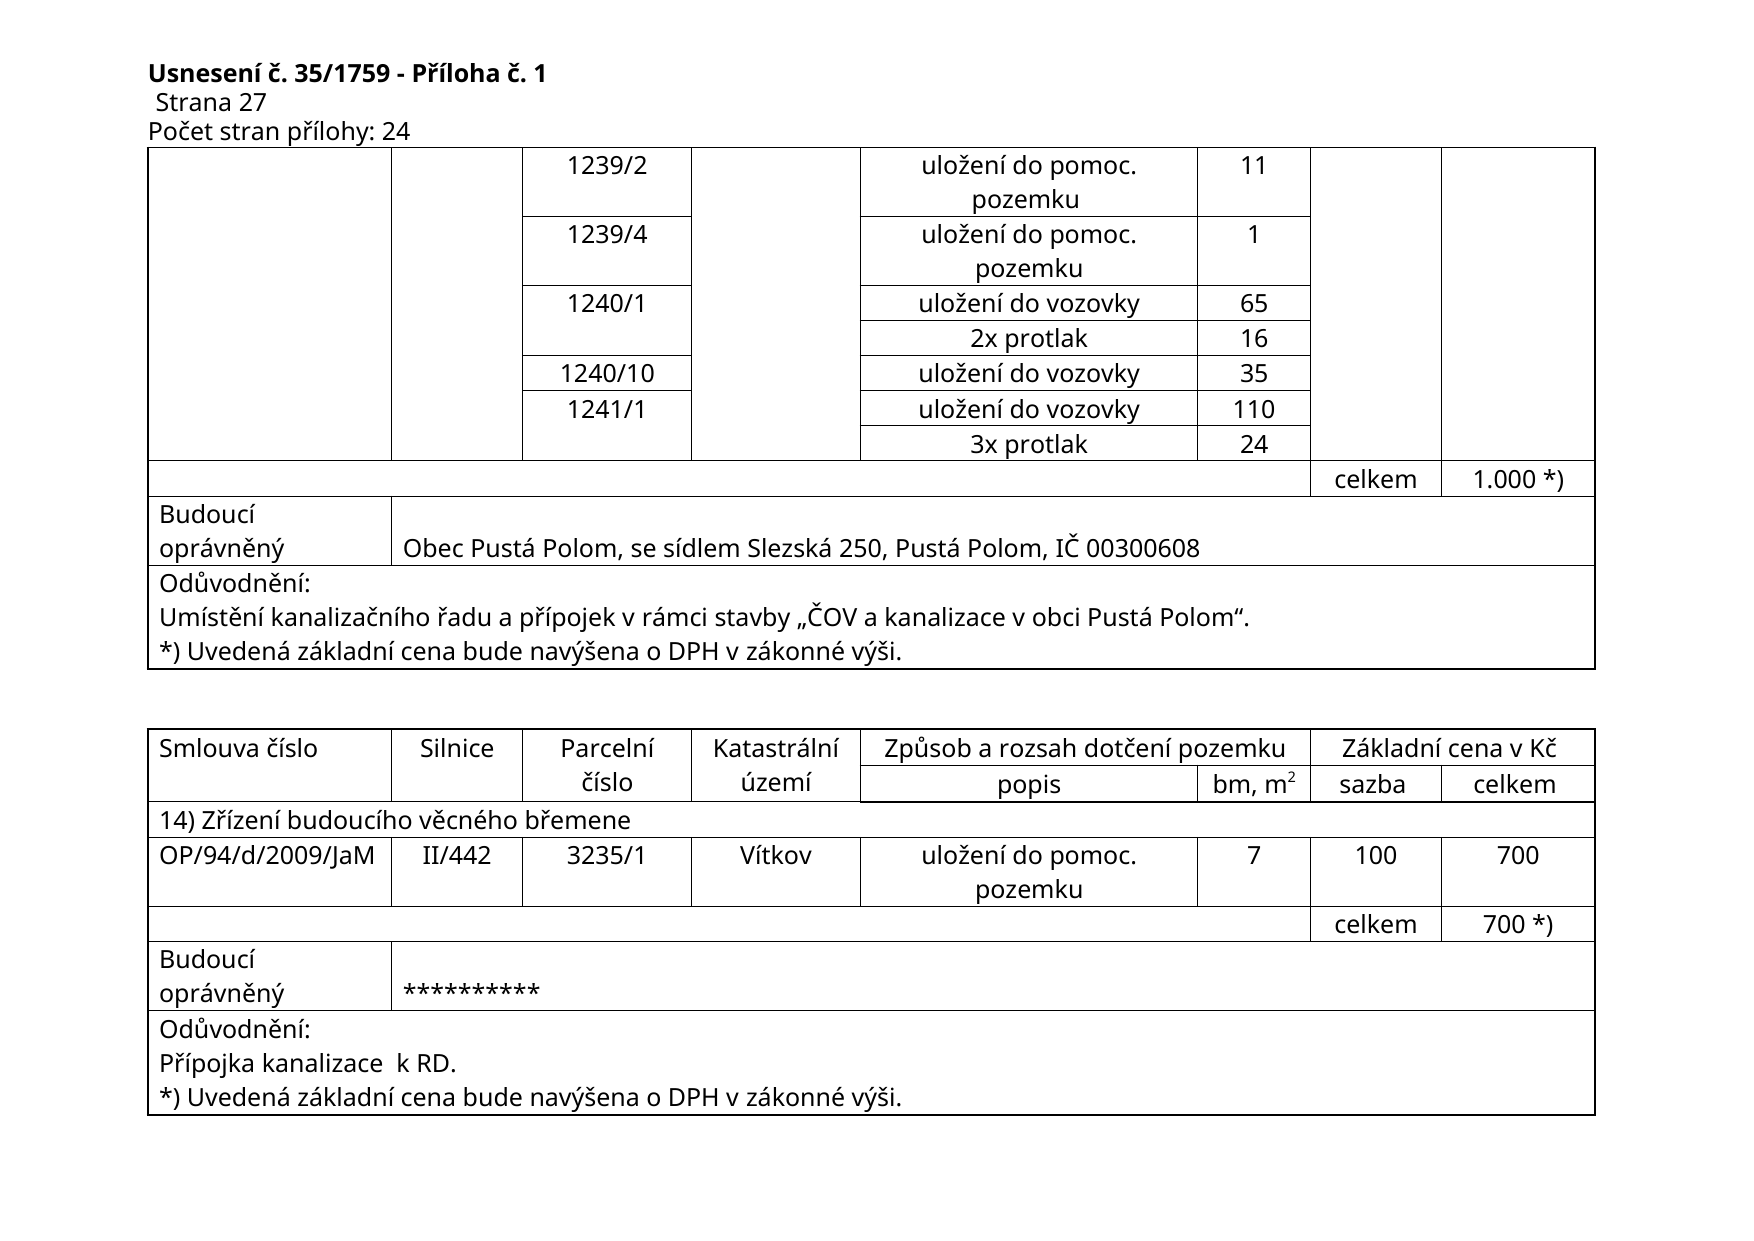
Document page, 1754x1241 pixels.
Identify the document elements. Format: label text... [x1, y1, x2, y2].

table_cell 100 [1311, 838, 1441, 906]
table_header Silnice [392, 730, 522, 801]
table_cell 11 [1198, 148, 1310, 216]
table_cell [149, 907, 1310, 941]
table_cell 700 [1442, 838, 1594, 906]
table_cell 110 [1198, 391, 1310, 425]
table_cell 1241/1 [523, 391, 691, 460]
table_cell celkem [1311, 461, 1441, 496]
table_header Základní cena v Kč [1311, 730, 1594, 764]
table_cell Odůvodnění: Umístění kanalizačního řadu a přípojek v rámci stavby „ČOV a kanalizace v obci Pustá Polom“. *) Uvedená základní cena bude navýšena o DPH v zákonné výši. [149, 566, 1594, 668]
table_header Parcelní číslo [523, 730, 691, 801]
table_cell uložení do vozovky [861, 391, 1197, 425]
table_cell ********** [392, 942, 1594, 1010]
table_cell Vítkov [692, 838, 860, 906]
table_cell celkem [1311, 907, 1441, 941]
table_cell uložení do pomoc. pozemku [861, 217, 1197, 285]
table_cell 3x protlak [861, 426, 1197, 460]
table_header Smlouva číslo [149, 730, 391, 801]
table_header Způsob a rozsah dotčení pozemku [861, 730, 1310, 764]
table_cell bm, m2 [1198, 766, 1310, 801]
table_cell 14) Zřízení budoucího věcného břemene [149, 802, 1594, 837]
table_cell 1240/1 [523, 286, 691, 355]
table_cell 35 [1198, 356, 1310, 390]
table_cell 1239/4 [523, 217, 691, 285]
table_cell Budoucí oprávněný [149, 497, 391, 565]
table_cell 2x protlak [861, 321, 1197, 355]
table_cell sazba [1311, 766, 1441, 801]
table_cell 65 [1198, 286, 1310, 320]
table_cell uložení do vozovky [861, 356, 1197, 390]
table_cell celkem [1442, 766, 1594, 801]
table_cell OP/94/d/2009/JaM [149, 838, 391, 906]
table_cell Budoucí oprávněný [149, 942, 391, 1010]
table_cell popis [861, 766, 1197, 801]
table_cell 16 [1198, 321, 1310, 355]
table_cell 700 *) [1442, 907, 1594, 941]
table_cell [392, 148, 522, 460]
table_cell 1239/2 [523, 148, 691, 216]
table_header Katastrální území [692, 730, 860, 801]
table_cell [1442, 148, 1594, 460]
table_cell II/442 [392, 838, 522, 906]
table_cell uložení do pomoc. pozemku [861, 148, 1197, 216]
table_cell Odůvodnění: Přípojka kanalizace k RD. *) Uvedená základní cena bude navýšena o DPH v zákonné výši. [149, 1011, 1594, 1113]
table_cell uložení do pomoc. pozemku [861, 838, 1197, 906]
table_cell 24 [1198, 426, 1310, 460]
table_cell uložení do vozovky [861, 286, 1197, 320]
table_cell 1.000 *) [1442, 461, 1594, 496]
table_cell [1311, 148, 1441, 460]
table_cell 7 [1198, 838, 1310, 906]
table_cell 1 [1198, 217, 1310, 285]
table_cell [692, 148, 860, 460]
table_cell 3235/1 [523, 838, 691, 906]
table_cell Obec Pustá Polom, se sídlem Slezská 250, Pustá Polom, IČ 00300608 [392, 497, 1594, 565]
table_cell [149, 461, 1310, 496]
table_cell [149, 148, 391, 460]
table_cell 1240/10 [523, 356, 691, 390]
